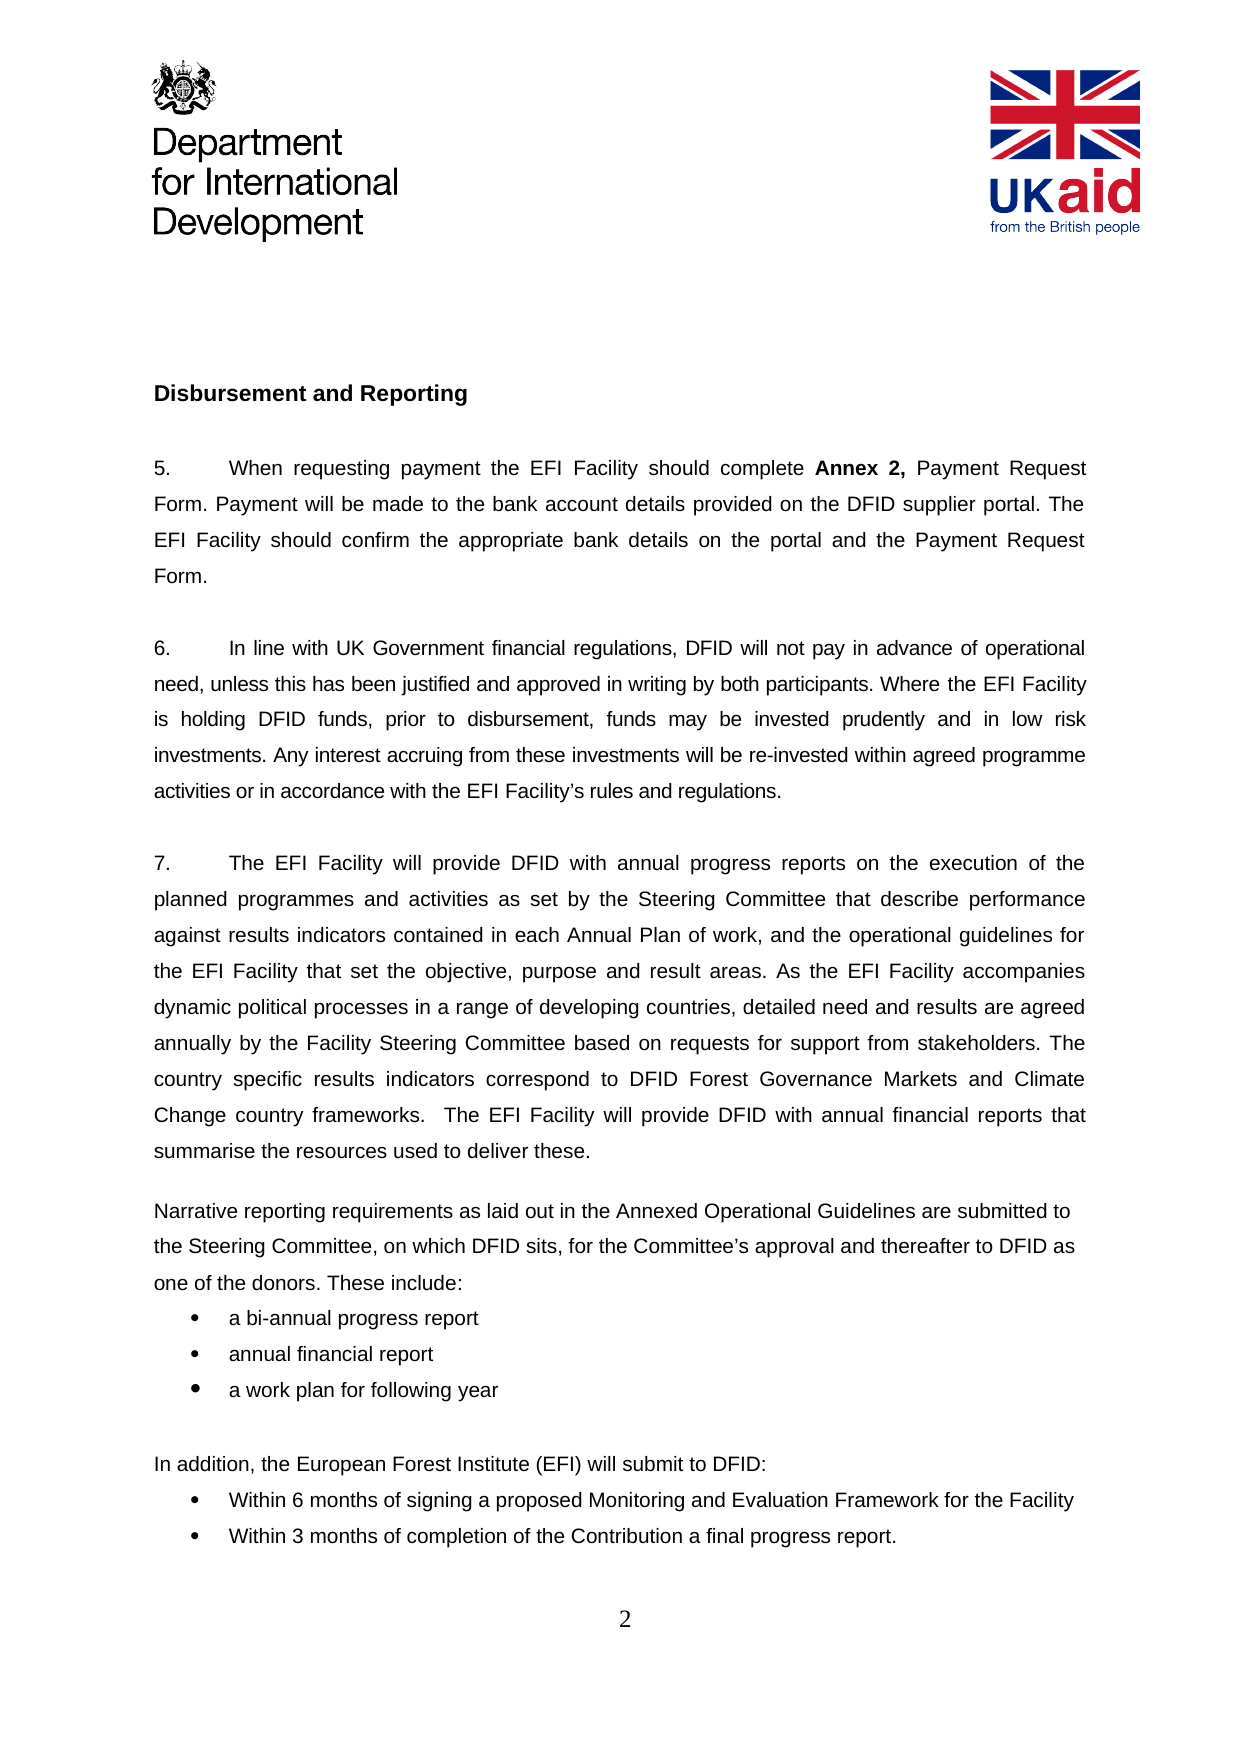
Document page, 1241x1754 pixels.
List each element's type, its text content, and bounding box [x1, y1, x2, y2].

list Within 3 months of completion of the Contribution a final progress report. [191, 1524, 1087, 1548]
list a work plan for following year [191, 1378, 1087, 1403]
text In addition, the European Forest Institute (EFI) will submit to DFID: [153, 1452, 1087, 1476]
list Within 6 months of signing a proposed Monitoring and Evaluation Framework for the Facility [191, 1488, 1087, 1512]
text Narrative reporting requirements as laid out in the Annexed Operational Guidelines are submitted to the Steering Committee, on which DFID sits, for the Committee’s approval and thereafter to DFID as one of the donors. These include: [153, 1198, 1087, 1294]
list a bi-annual progress report [191, 1306, 1087, 1330]
text Disbursement and Reporting [153, 380, 1087, 407]
list When requesting payment the EFI Facility should complete Annex 2, Payment Request Form. Payment will be made to the bank account details provided on the DFID supplier portal. The EFI Facility should confirm the appropriate bank details on the portal and the Payment Request Form. [153, 456, 1087, 587]
list The EFI Facility will provide DFID with annual progress reports on the execution of the planned programmes and activities as set by the Steering Committee that describe performance against results indicators contained in each Annual Plan of work, and the operational guidelines for the EFI Facility that set the objective, purpose and result areas. As the EFI Facility accompanies dynamic political processes in a range of developing countries, detailed need and results are agreed annually by the Facility Steering Committee based on requests for support from stakeholders. The country specific results indicators correspond to DFID Forest Governance Markets and Climate Change country frameworks. The EFI Facility will provide DFID with annual financial reports that summarise the resources used to deliver these. [153, 851, 1087, 1162]
list In line with UK Government financial regulations, DFID will not pay in advance of operational need, unless this has been justified and approved in writing by both participants. Where the EFI Facility is holding DFID funds, prior to disbursement, funds may be invested prudently and in low risk investments. Any interest accruing from these investments will be re-invested within agreed programme activities or in accordance with the EFI Facility’s rules and regulations. [153, 635, 1087, 803]
list annual financial report [191, 1342, 1087, 1366]
